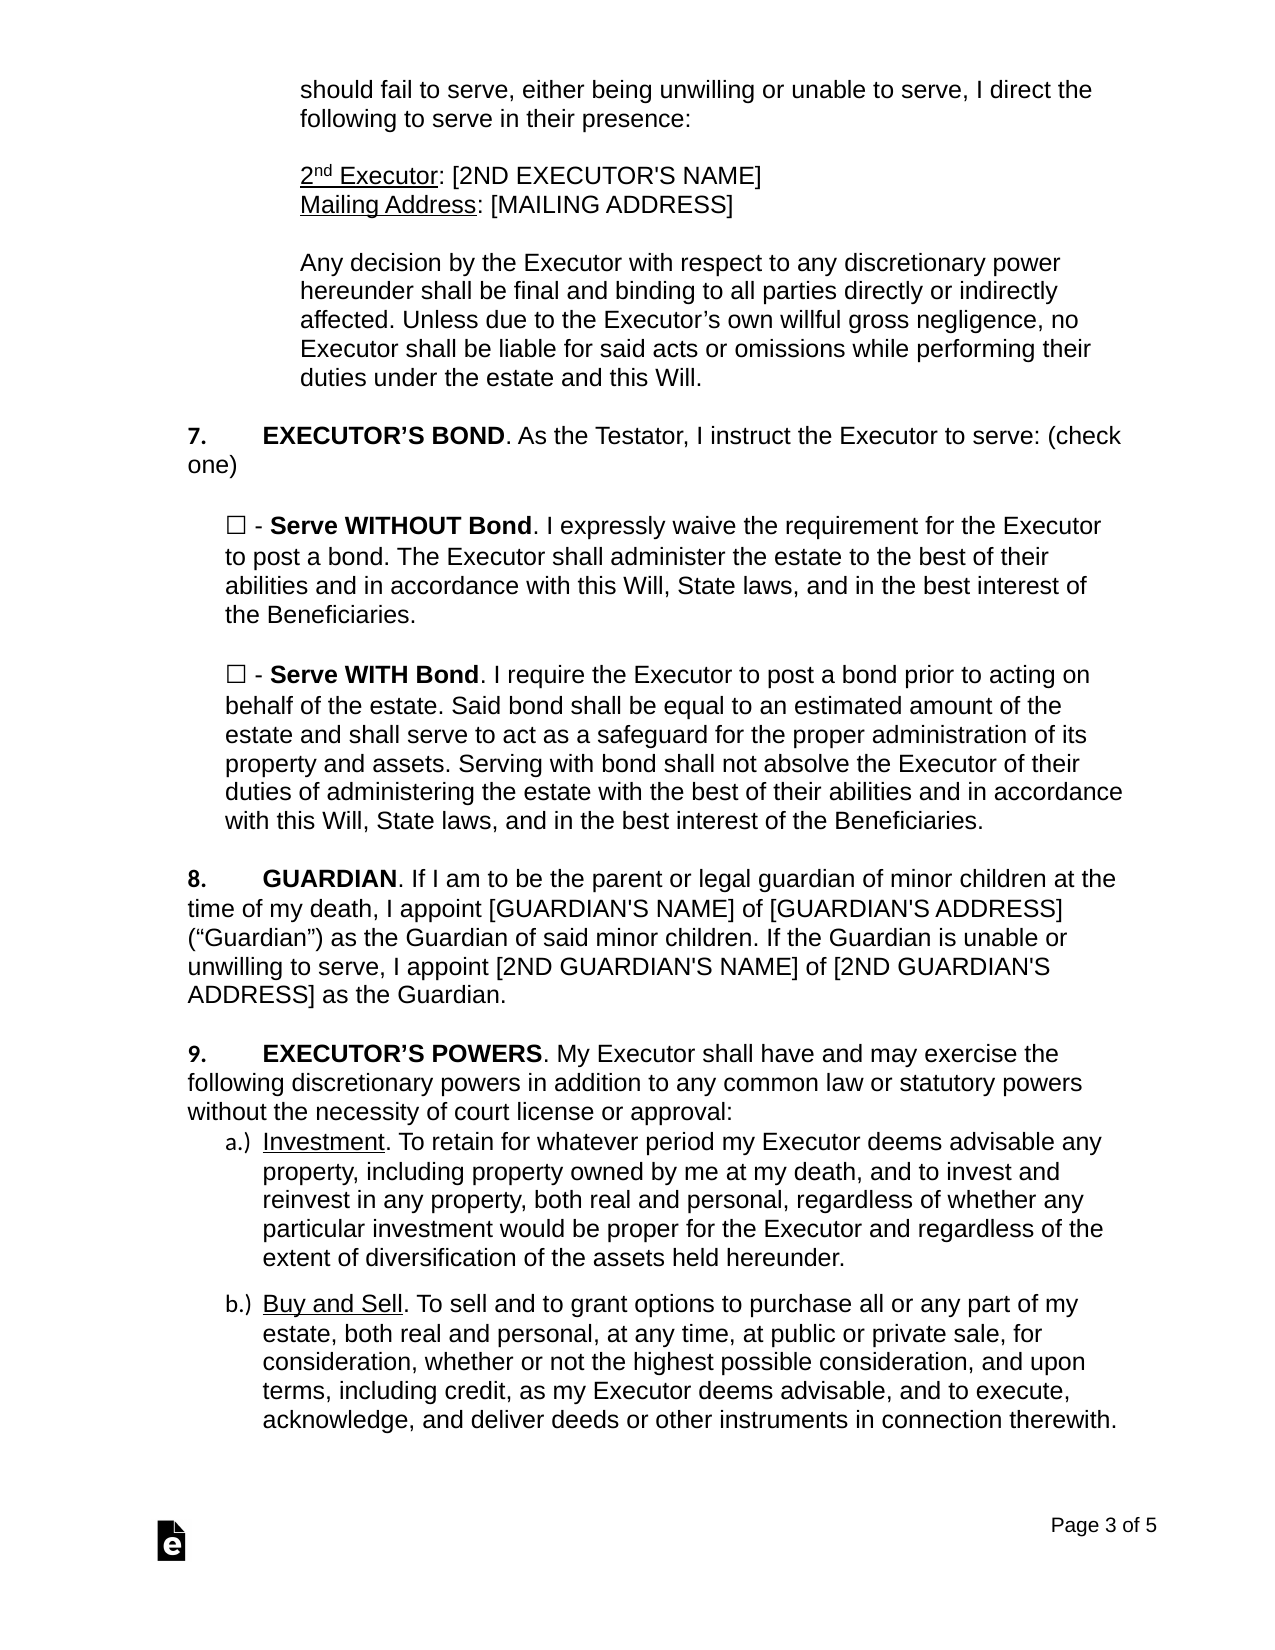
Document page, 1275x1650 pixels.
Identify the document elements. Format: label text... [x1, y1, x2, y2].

list EXECUTOR’S POWERS. My Executor shall have and may exercise the following discretionary powers in addition to any common law or statutory powers without the necessity of court license or approval: [187, 1038, 1125, 1126]
list Mailing Address: [MAILING ADDRESS] [300, 190, 1125, 219]
list Investment. To retain for whatever period my Executor deems advisable any property, including property owned by me at my death, and to invest and reinvest in any property, both real and personal, regardless of whether any particular investment would be proper for the Executor and regardless of the extent of diversification of the assets held hereunder. [225, 1126, 1125, 1271]
list EXECUTOR’S BOND. As the Testator, I instruct the Executor to serve: (check one) [187, 420, 1125, 479]
list should fail to serve, either being unwilling or unable to serve, I direct the following to serve in their presence: [300, 75, 1125, 132]
list ☐ - Serve WITH Bond. I require the Executor to post a bond prior to acting on behalf of the estate. Said bond shall be equal to an estimated amount of the estate and shall serve to act as a safeguard for the proper administration of its property and assets. Serving with bond shall not absolve the Executor of their duties of administering the estate with the best of their abilities and in accordance with this Will, State laws, and in the best interest of the Beneficiaries. [225, 657, 1125, 835]
list Any decision by the Executor with respect to any discretionary power hereunder shall be final and binding to all parties directly or indirectly affected. Unless due to the Executor’s own willful gross negligence, no Executor shall be liable for said acts or omissions while performing their duties under the estate and this Will. [300, 247, 1125, 391]
list ☐ - Serve WITHOUT Bond. I expressly waive the requirement for the Executor to post a bond. The Executor shall administer the estate to the best of their abilities and in accordance with this Will, State laws, and in the best interest of the Beneficiaries. [225, 508, 1125, 628]
list Buy and Sell. To sell and to grant options to purchase all or any part of my estate, both real and personal, at any time, at public or private sale, for consideration, whether or not the highest possible consideration, and upon terms, including credit, as my Executor deems advisable, and to execute, acknowledge, and deliver deeds or other instruments in connection therewith. [225, 1288, 1125, 1434]
list 2nd Executor: [2ND EXECUTOR'S NAME] [300, 161, 1125, 190]
list GUARDIAN. If I am to be the parent or legal guardian of minor children at the time of my death, I appoint [GUARDIAN'S NAME] of [GUARDIAN'S ADDRESS] (“Guardian”) as the Guardian of said minor children. If the Guardian is unable or unwilling to serve, I appoint [2ND GUARDIAN'S NAME] of [2ND GUARDIAN'S ADDRESS] as the Guardian. [187, 864, 1125, 1009]
